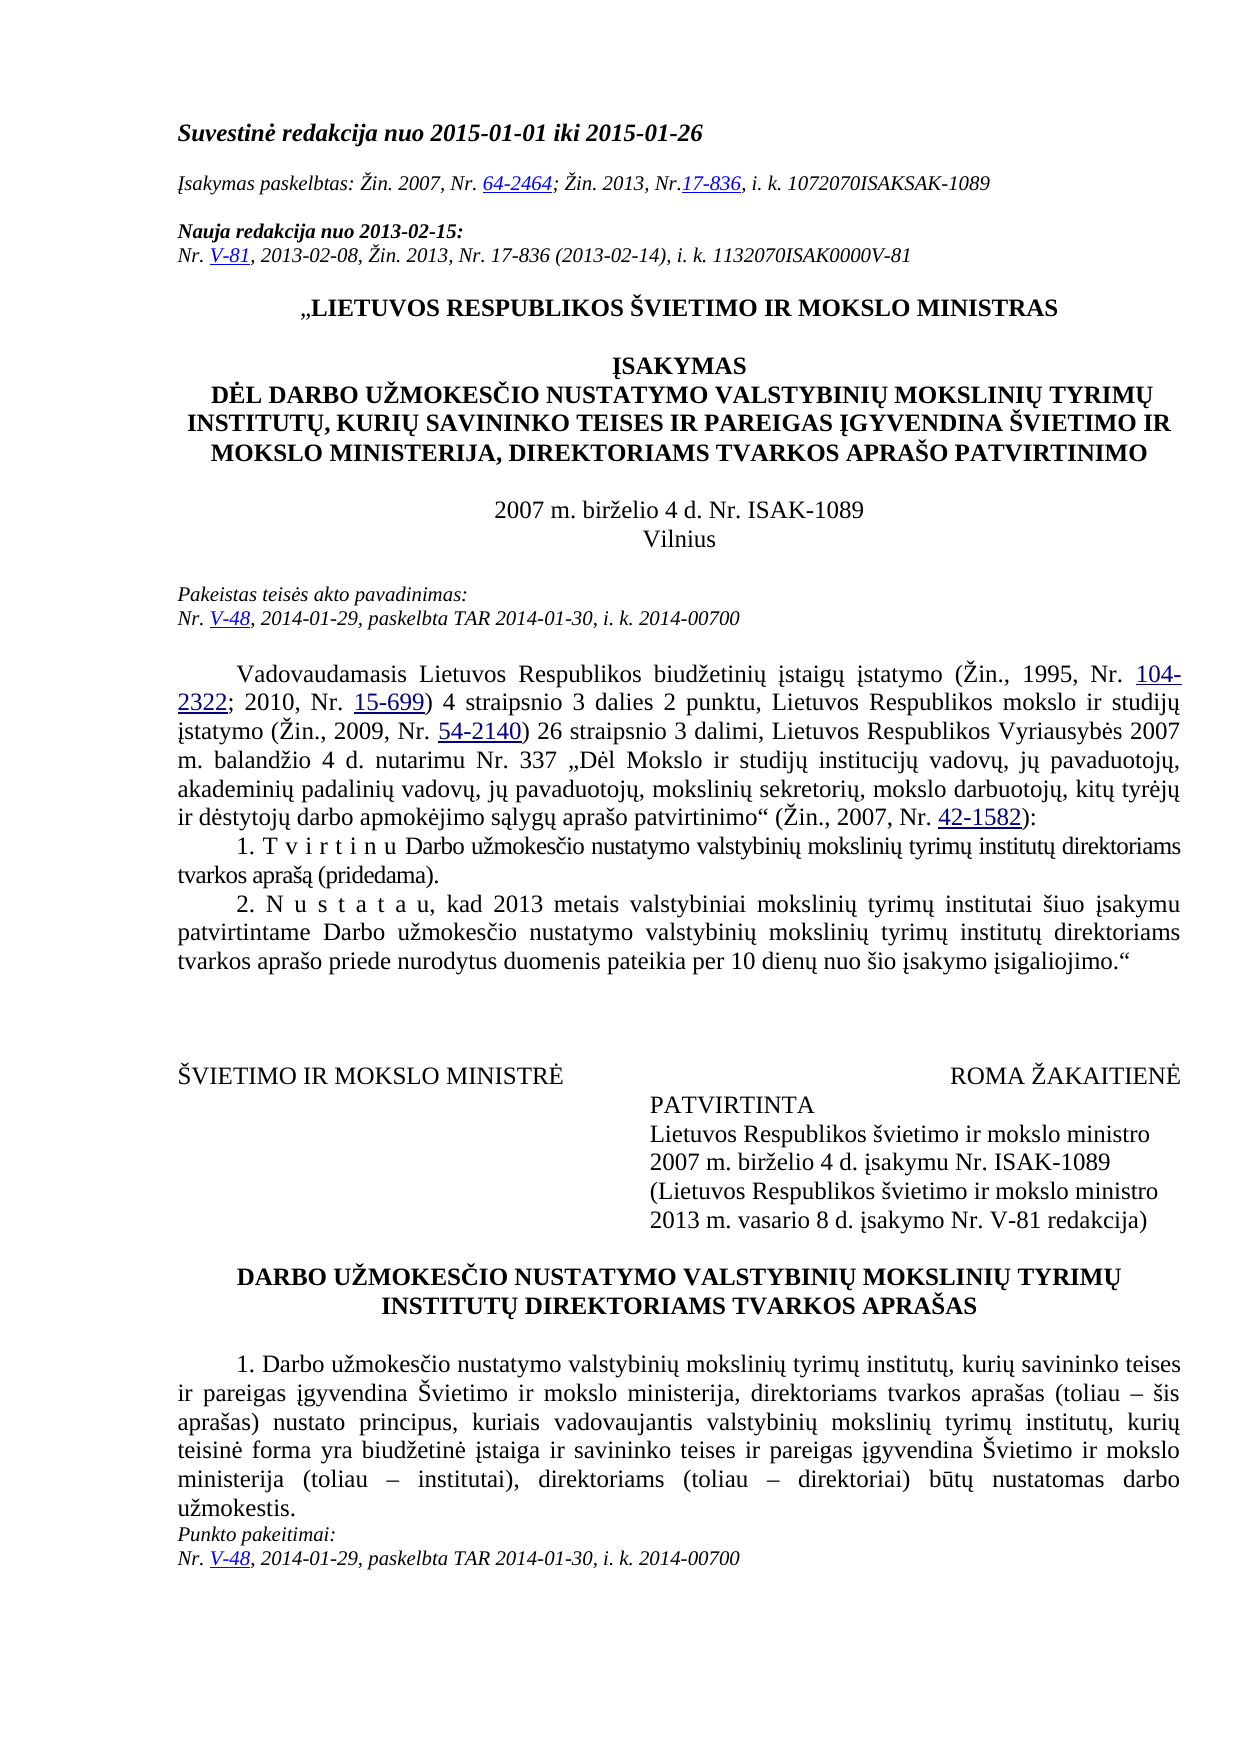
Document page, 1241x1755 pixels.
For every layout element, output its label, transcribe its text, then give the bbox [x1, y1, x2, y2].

text ŠVIETIMO IR MOKSLO MINISTRĖ ROMA ŽAKAITIENĖ [177, 1061, 1181, 1090]
text Pakeistas teisės akto pavadinimas: [177, 582, 1181, 606]
text PATVIRTINTA [649, 1090, 1181, 1119]
text „LIETUVOS RESPUBLIKOS ŠVIETIMO IR MOKSLO MINISTRAS [177, 293, 1181, 322]
text Lietuvos Respublikos švietimo ir mokslo ministro 2007 m. birželio 4 d. įsakymu Nr. ISAK-1089 [649, 1119, 1181, 1176]
text Vadovaudamasis Lietuvos Respublikos biudžetinių įstaigų įstatymo (Žin., 1995, Nr. 104-2322; 2010, Nr. 15-699) 4 straipsnio 3 dalies 2 punktu, Lietuvos Respublikos mokslo ir studijų įstatymo (Žin., 2009, Nr. 54-2140) 26 straipsnio 3 dalimi, Lietuvos Respublikos Vyriausybės 2007 m. balandžio 4 d. nutarimu Nr. 337 „Dėl Mokslo ir studijų institucijų vadovų, jų pavaduotojų, akademinių padalinių vadovų, jų pavaduotojų, mokslinių sekretorių, mokslo darbuotojų, kitų tyrėjų ir dėstytojų darbo apmokėjimo sąlygų aprašo patvirtinimo“ (Žin., 2007, Nr. 42-1582): [177, 659, 1181, 831]
text 2. N u s t a t a u, kad 2013 metais valstybiniai mokslinių tyrimų institutai šiuo įsakymu patvirtintame Darbo užmokesčio nustatymo valstybinių mokslinių tyrimų institutų direktoriams tvarkos aprašo priede nurodytus duomenis pateikia per 10 dienų nuo šio įsakymo įsigaliojimo.“ [177, 889, 1181, 975]
text 1. T v i r t i n u Darbo užmokesčio nustatymo valstybinių mokslinių tyrimų institutų direktoriams tvarkos aprašą (pridedama). [177, 831, 1181, 889]
text Nr. V-48, 2014-01-29, paskelbta TAR 2014-01-30, i. k. 2014-00700 [177, 606, 1181, 630]
text DĖL DARBO UŽMOKESČIO NUSTATYMO VALSTYBINIŲ MOKSLINIŲ TYRIMŲ INSTITUTŲ, KURIŲ SAVININKO TEISES IR PAREIGAS ĮGYVENDINA ŠVIETIMO IR MOKSLO MINISTERIJA, DIREKTORIAMS TVARKOS APRAŠO PATVIRTINIMO [177, 380, 1181, 467]
text Nr. V-48, 2014-01-29, paskelbta TAR 2014-01-30, i. k. 2014-00700 [177, 1546, 1181, 1570]
text 1. Darbo užmokesčio nustatymo valstybinių mokslinių tyrimų institutų, kurių savininko teises ir pareigas įgyvendina Švietimo ir mokslo ministerija, direktoriams tvarkos aprašas (toliau – šis aprašas) nustato principus, kuriais vadovaujantis valstybinių mokslinių tyrimų institutų, kurių teisinė forma yra biudžetinė įstaiga ir savininko teises ir pareigas įgyvendina Švietimo ir mokslo ministerija (toliau – institutai), direktoriams (toliau – direktoriai) būtų nustatomas darbo užmokestis. [177, 1349, 1181, 1522]
text Punkto pakeitimai: [177, 1522, 1181, 1546]
text DARBO UŽMOKESČIO NUSTATYMO VALSTYBinių MOKSLinių tyrimų INSTITUTŲ DIREKTORIAMS TVARKOS APRAŠAS [177, 1262, 1181, 1320]
text Vilnius [177, 524, 1181, 553]
text Nauja redakcija nuo 2013-02-15: [177, 219, 1181, 243]
text 2007 m. birželio 4 d. Nr. ISAK-1089 [177, 496, 1181, 524]
text (Lietuvos Respublikos švietimo ir mokslo ministro 2013 m. vasario 8 d. įsakymo Nr. V-81 redakcija) [649, 1176, 1181, 1234]
text Įsakymas paskelbtas: Žin. 2007, Nr. 64-2464; Žin. 2013, Nr.17-836, i. k. 1072070ISAKSAK-1089 [177, 171, 1181, 195]
text Nr. V-81, 2013-02-08, Žin. 2013, Nr. 17-836 (2013-02-14), i. k. 1132070ISAK0000V-81 [177, 243, 1181, 267]
text Suvestinė redakcija nuo 2015-01-01 iki 2015-01-26 [177, 118, 1181, 147]
text ĮSAKYMAS [177, 351, 1181, 380]
